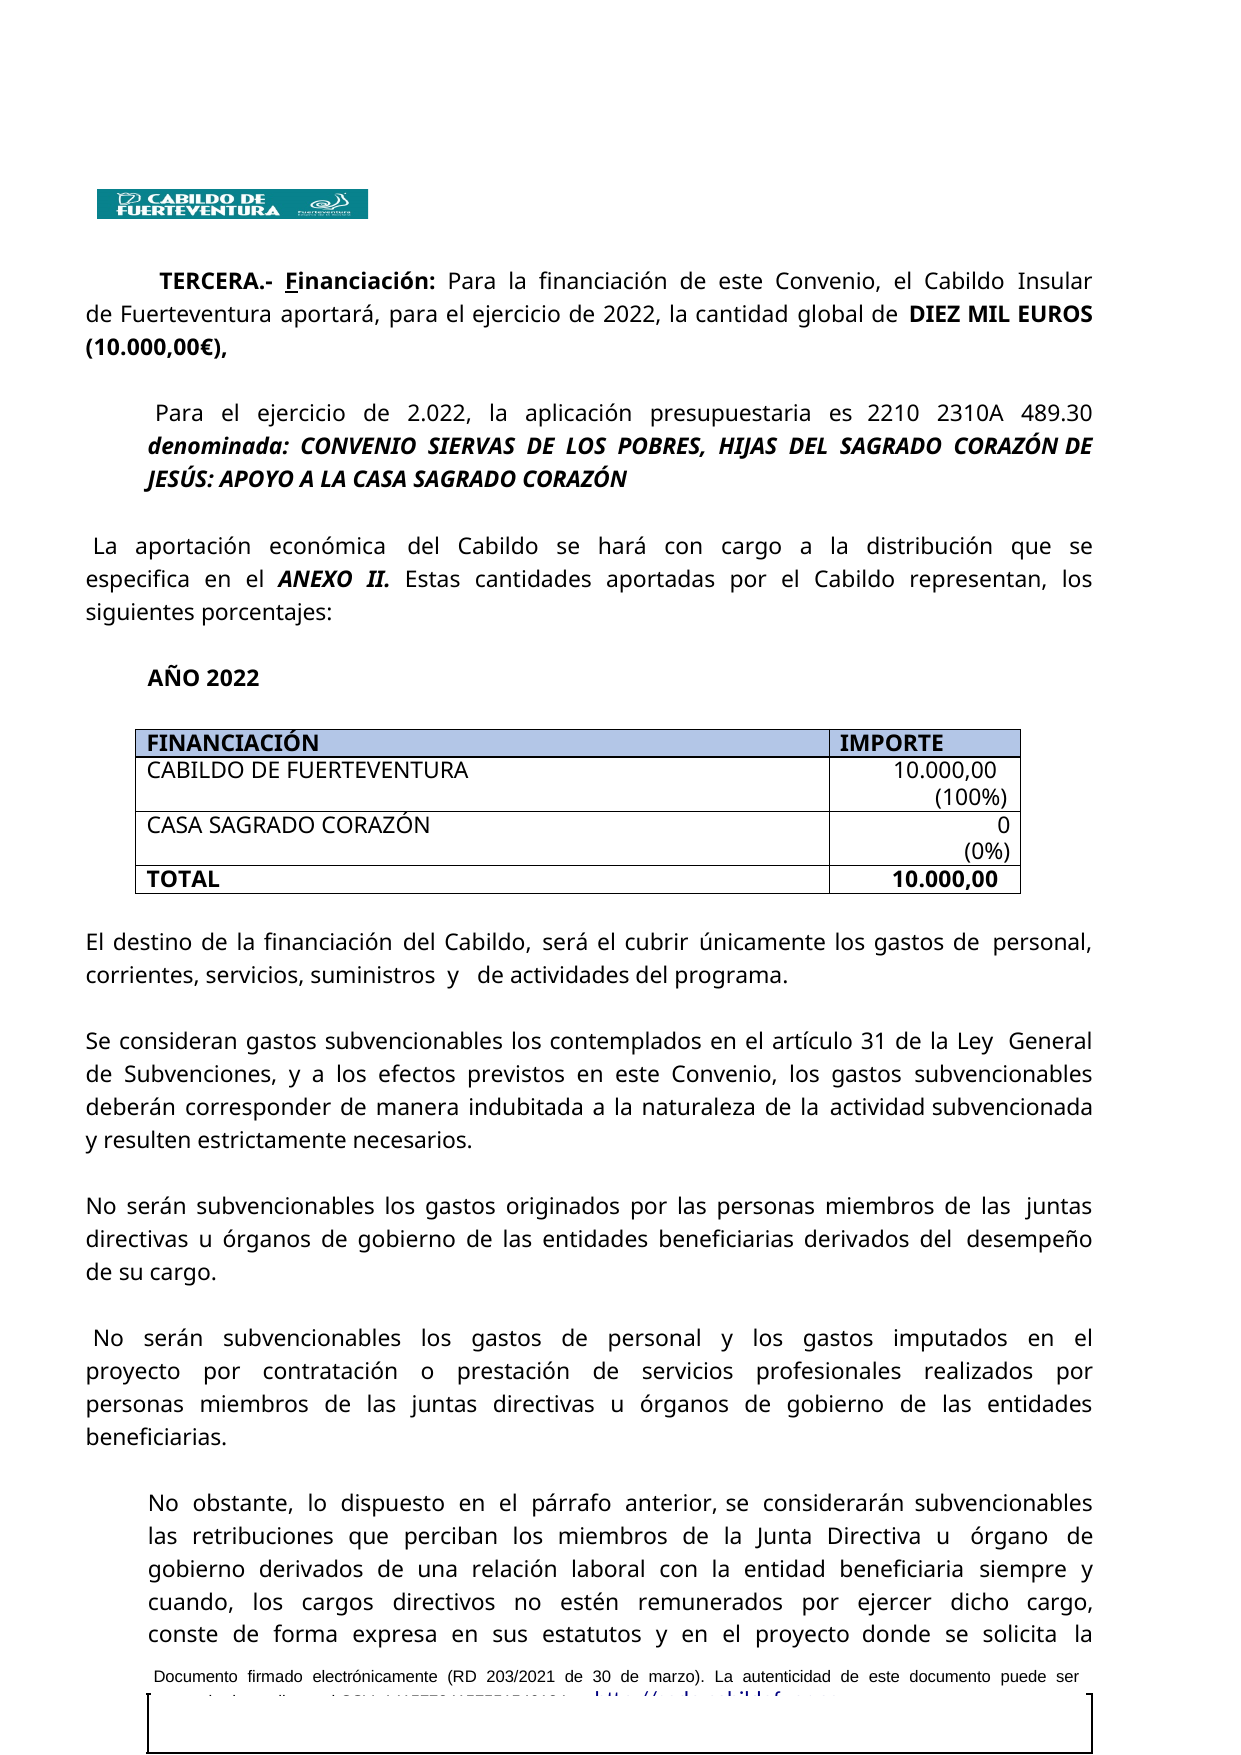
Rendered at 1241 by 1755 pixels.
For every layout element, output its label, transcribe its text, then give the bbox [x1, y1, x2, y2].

table_cell 10.000,00 [830, 866, 1020, 893]
text No serán subvencionables los gastos de personal y los gastos imputados en el proyecto por contratación o prestación de servicios profesionales realizados por personas miembros de las juntas directivas u órganos de gobierno de las entidades beneficiarias. [85, 1322, 1093, 1452]
text No serán subvencionables los gastos originados por las personas miembros de las juntas directivas u órganos de gobierno de las entidades beneficiarias derivados del desempeño de su cargo. [85, 1190, 1093, 1287]
text La aportación económica del Cabildo se hará con cargo a la distribución que se especifica en el ANEXO II. Estas cantidades aportadas por el Cabildo representan, los siguientes porcentajes: [85, 530, 1093, 627]
picture [97, 189, 369, 219]
text TERCERA.- Financiación: Para la financiación de este Convenio, el Cabildo Insular de Fuerteventura aportará, para el ejercicio de 2022, la cantidad global de DIEZ MIL EUROS (10.000,00€), [85, 265, 1093, 362]
table_header FINANCIACIÓN [136, 730, 829, 756]
text No obstante, lo dispuesto en el párrafo anterior, se considerarán subvencionables las retribuciones que perciban los miembros de la Junta Directiva u órgano de gobierno derivados de una relación laboral con la entidad beneficiaria siempre y cuando, los cargos directivos no estén remunerados por ejercer dicho cargo, conste de forma expresa en sus estatutos y en el proyecto donde se solicita la [148, 1487, 1093, 1650]
table_cell CASA SAGRADO CORAZÓN [136, 812, 829, 865]
table_cell TOTAL [136, 866, 829, 893]
text Se consideran gastos subvencionables los contemplados en el artículo 31 de la Ley General de Subvenciones, y a los efectos previstos en este Convenio, los gastos subvencionables deberán corresponder de manera indubitada a la naturaleza de la actividad subvencionada y resulten estrictamente necesarios. [85, 1025, 1093, 1155]
table_cell 0 (0%) [830, 812, 1020, 865]
table_cell 10.000,00 (100%) [830, 758, 1020, 811]
text El destino de la financiación del Cabildo, será el cubrir únicamente los gastos de personal, corrientes, servicios, suministros y de actividades del programa. [85, 926, 1093, 990]
table_header IMPORTE [830, 730, 1020, 756]
text AÑO 2022 [147, 662, 1107, 693]
text Para el ejercicio de 2.022, la aplicación presupuestaria es 2210 2310A 489.30 denominada: CONVENIO SIERVAS DE LOS POBRES, HIJAS DEL SAGRADO CORAZÓN DE JESÚS: APOYO A LA CASA SAGRADO CORAZÓN [147, 397, 1093, 495]
table_cell CABILDO DE FUERTEVENTURA [136, 758, 829, 811]
